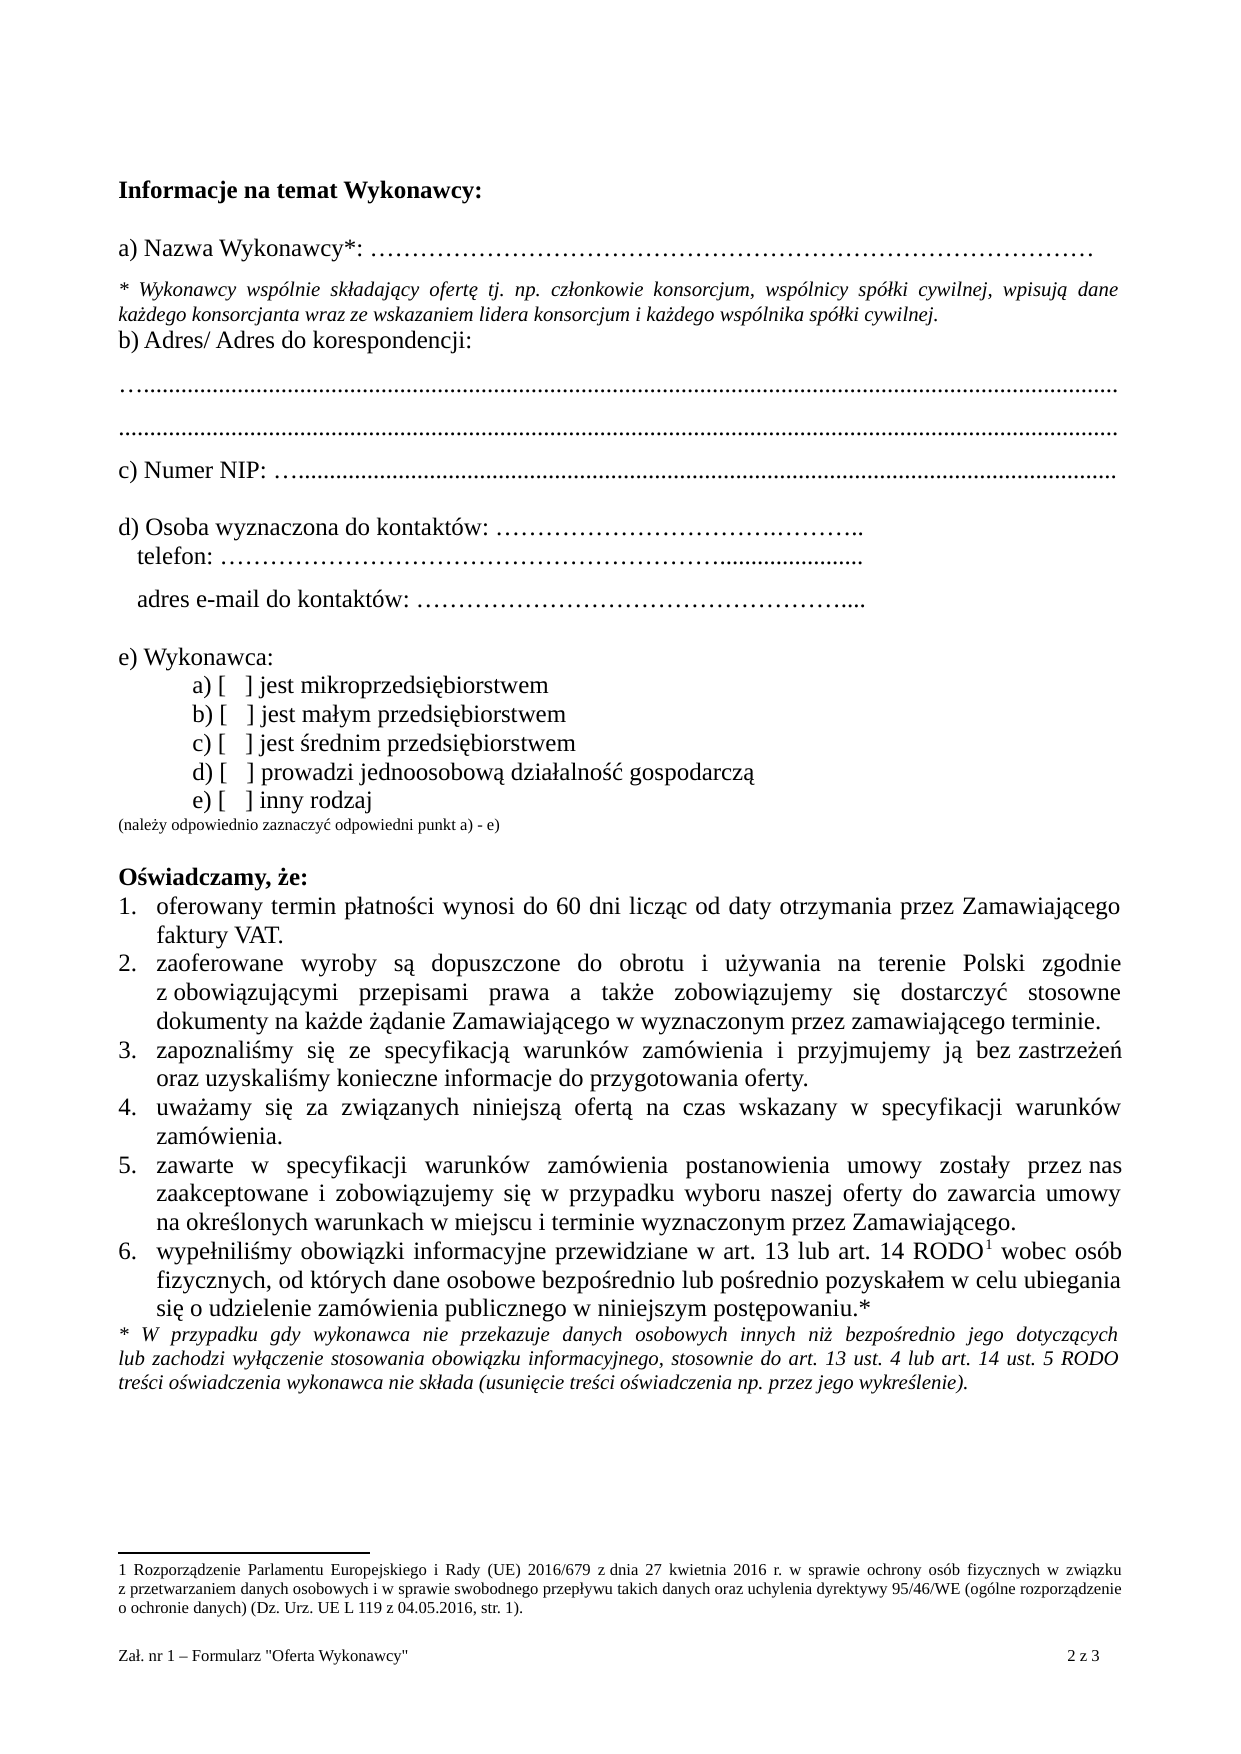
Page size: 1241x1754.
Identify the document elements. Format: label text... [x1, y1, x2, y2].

text telefon: ……………………………………………………....................... [118, 541, 1122, 570]
text c) Numer NIP: …................................................................................................................................... [118, 455, 1122, 484]
text Informacje na temat Wykonawcy: [118, 176, 1122, 204]
list uważamy się za związanych niniejszą ofertą na czas wskazany w specyfikacji warunków zamówienia. [118, 1092, 1122, 1150]
text d) [ ] prowadzi jednoosobową działalność gospodarczą [118, 757, 1122, 786]
text d) Osoba wyznaczona do kontaktów: …………………………….……….. [118, 512, 1122, 541]
text b) [ ] jest małym przedsiębiorstwem [118, 699, 1122, 728]
text a) [ ] jest mikroprzedsiębiorstwem [118, 671, 1122, 699]
text a) Nazwa Wykonawcy*: …………………………………………………………………………… [118, 233, 1122, 262]
list zawarte w specyfikacji warunków zamówienia postanowienia umowy zostały przez nas zaakceptowane i zobowiązujemy się w przypadku wyboru naszej oferty do zawarcia umowy na określonych warunkach w miejscu i terminie wyznaczonym przez Zamawiającego. [118, 1150, 1122, 1236]
text adres e-mail do kontaktów: …………………………………………….... [118, 584, 1122, 613]
text * W przypadku gdy wykonawca nie przekazuje danych osobowych innych niż bezpośrednio jego dotyczących lub zachodzi wyłączenie stosowania obowiązku informacyjnego, stosownie do art. 13 ust. 4 lub art. 14 ust. 5 RODO treści oświadczenia wykonawca nie składa (usunięcie treści oświadczenia np. przez jego wykreślenie). [118, 1322, 1122, 1394]
text b) Adres/ Adres do korespondencji: …............................................................................................................................................................................................................................................................................................................................ [118, 326, 1122, 441]
text Oświadczamy, że: [118, 862, 1122, 891]
list zaoferowane wyroby są dopuszczone do obrotu i używania na terenie Polski zgodnie z obowiązującymi przepisami prawa a także zobowiązujemy się dostarczyć stosowne dokumenty na każde żądanie Zamawiającego w wyznaczonym przez zamawiającego terminie. [118, 948, 1122, 1035]
list Rozporządzenie Parlamentu Europejskiego i Rady (UE) 2016/679 z dnia 27 kwietnia 2016 r. w sprawie ochrony osób fizycznych w związku z przetwarzaniem danych osobowych i w sprawie swobodnego przepływu takich danych oraz uchylenia dyrektywy 95/46/WE (ogólne rozporządzenie o ochronie danych) (Dz. Urz. UE L 119 z 04.05.2016, str. 1). [118, 1559, 1122, 1617]
text (należy odpowiednio zaznaczyć odpowiedni punkt a) - e) [118, 814, 1122, 833]
list oferowany termin płatności wynosi do 60 dni licząc od daty otrzymania przez Zamawiającego faktury VAT. [118, 891, 1122, 948]
text * Wykonawcy wspólnie składający ofertę tj. np. członkowie konsorcjum, wspólnicy spółki cywilnej, wpisują dane każdego konsorcjanta wraz ze wskazaniem lidera konsorcjum i każdego wspólnika spółki cywilnej. [118, 277, 1122, 326]
text c) [ ] jest średnim przedsiębiorstwem [118, 728, 1122, 757]
list wypełniliśmy obowiązki informacyjne przewidziane w art. 13 lub art. 14 RODO wobec osób fizycznych, od których dane osobowe bezpośrednio lub pośrednio pozyskałem w celu ubiegania się o udzielenie zamówienia publicznego w niniejszym postępowaniu.* [118, 1236, 1122, 1322]
list zapoznaliśmy się ze specyfikacją warunków zamówienia i przyjmujemy ją bez zastrzeżeń oraz uzyskaliśmy konieczne informacje do przygotowania oferty. [118, 1035, 1122, 1092]
text e) Wykonawca: [118, 642, 1122, 671]
text e) [ ] inny rodzaj [118, 786, 1122, 814]
